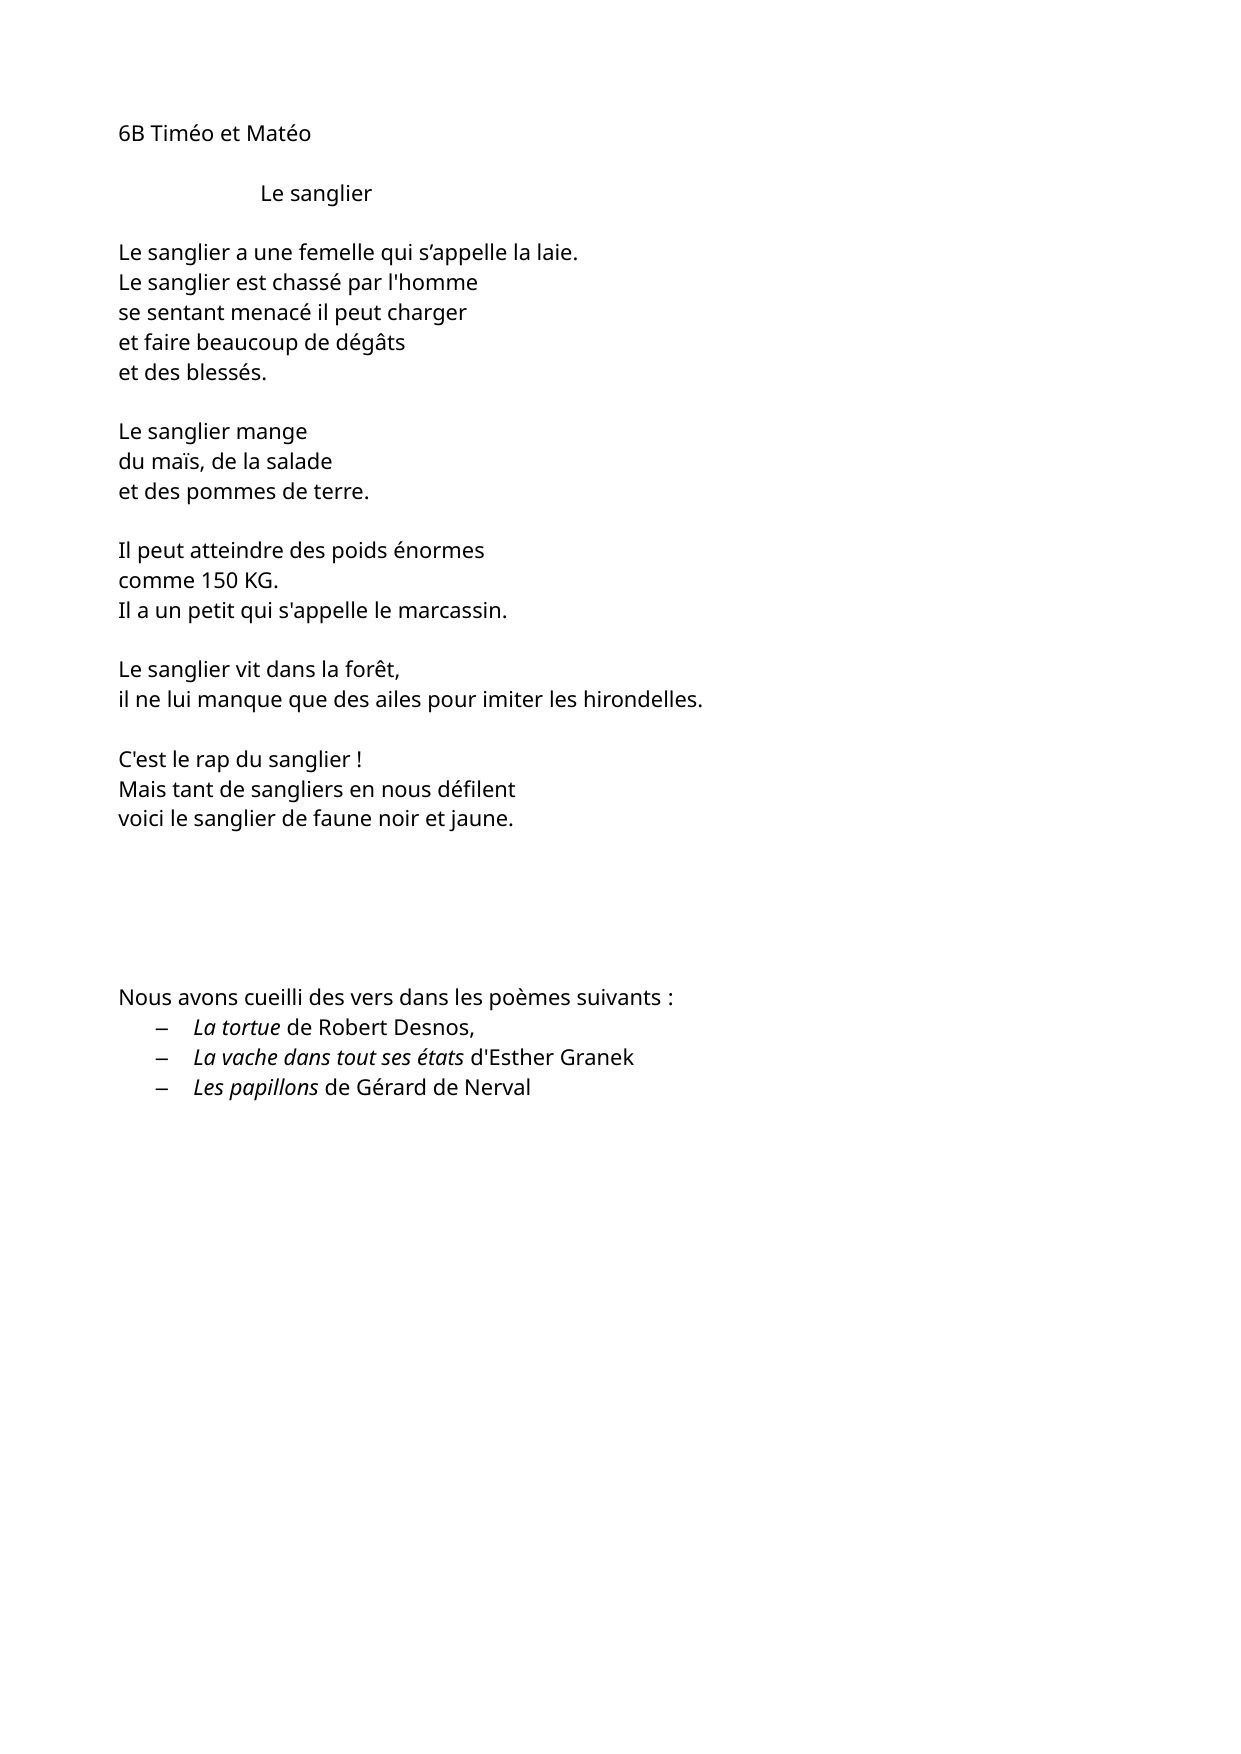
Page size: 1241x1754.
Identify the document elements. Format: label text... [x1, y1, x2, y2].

text Le sanglier vit dans la forêt, [118, 654, 1122, 684]
text et des blessés. [118, 356, 1122, 386]
text Le sanglier est chassé par l'homme [118, 267, 1122, 297]
text se sentant menacé il peut charger [118, 297, 1122, 327]
list La tortue de Robert Desnos, [156, 1012, 1122, 1042]
text Le sanglier a une femelle qui s’appelle la laie. [118, 237, 1122, 267]
text et des pommes de terre. [118, 476, 1122, 505]
text Il a un petit qui s'appelle le marcassin. [118, 595, 1122, 624]
text voici le sanglier de faune noir et jaune. [118, 803, 1122, 833]
text du maïs, de la salade [118, 446, 1122, 476]
text Le sanglier mange [118, 416, 1122, 446]
text Il peut atteindre des poids énormes [118, 535, 1122, 565]
list Les papillons de Gérard de Nerval [156, 1071, 1122, 1101]
text Nous avons cueilli des vers dans les poèmes suivants : [118, 982, 1122, 1012]
text Mais tant de sangliers en nous défilent [118, 773, 1122, 803]
text C'est le rap du sanglier ! [118, 744, 1122, 773]
text et faire beaucoup de dégâts [118, 327, 1122, 356]
list La vache dans tout ses états d'Esther Granek [156, 1042, 1122, 1071]
text il ne lui manque que des ailes pour imiter les hirondelles. [118, 684, 1122, 714]
text Le sanglier [118, 178, 1122, 207]
text 6B Timéo et Matéo [118, 118, 1122, 148]
text comme 150 KG. [118, 565, 1122, 595]
